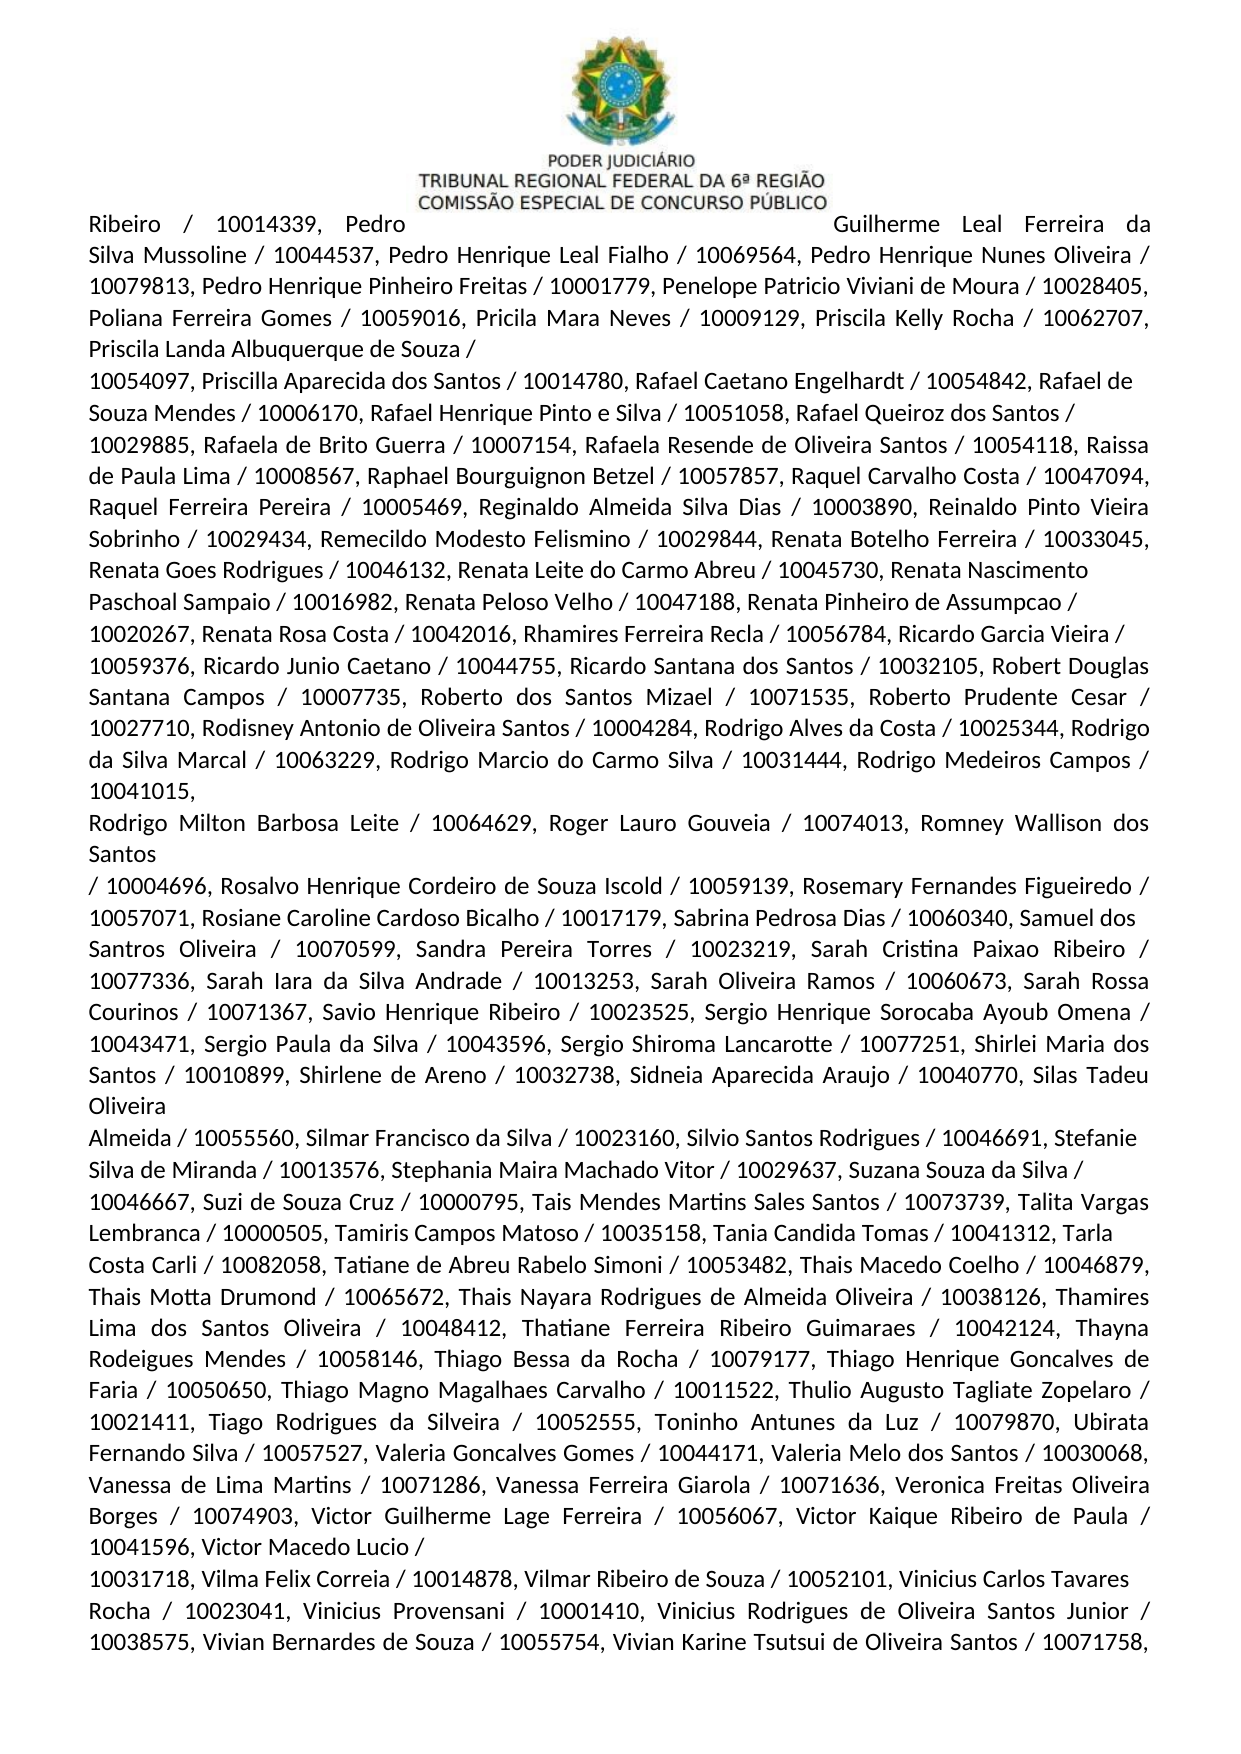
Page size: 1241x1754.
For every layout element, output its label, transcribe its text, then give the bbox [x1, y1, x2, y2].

text 10046667, Suzi de Souza Cruz / 10000795, Tais Mendes Martins Sales Santos / 10073739, Talita Vargas Lembranca / 10000505, Tamiris Campos Matoso / 10035158, Tania Candida Tomas / 10041312, Tarla [88, 1186, 1152, 1248]
text Silva de Miranda / 10013576, Stephania Maira Machado Vitor / 10029637, Suzana Souza da Silva / [88, 1154, 1152, 1185]
text Almeida / 10055560, Silmar Francisco da Silva / 10023160, Silvio Santos Rodrigues / 10046691, Stefanie [88, 1122, 1152, 1153]
text 10020267, Renata Rosa Costa / 10042016, Rhamires Ferreira Recla / 10056784, Ricardo Garcia Vieira / [88, 618, 1152, 648]
text 10059376, Ricardo Junio Caetano / 10044755, Ricardo Santana dos Santos / 10032105, Robert Douglas Santana Campos / 10007735, Roberto dos Santos Mizael / 10071535, Roberto Prudente Cesar / 10027710, Rodisney Antonio de Oliveira Santos / 10004284, Rodrigo Alves da Costa / 10025344, Rodrigo da Silva Marcal / 10063229, Rodrigo Marcio do Carmo Silva / 10031444, Rodrigo Medeiros Campos / 10041015, [88, 650, 1152, 806]
text Souza Mendes / 10006170, Rafael Henrique Pinto e Silva / 10051058, Rafael Queiroz dos Santos / [88, 397, 1152, 427]
text Ribeiro / 10014339, Pedro Guilherme Leal Ferreira da Silva Mussoline / 10044537, Pedro Henrique Leal Fialho / 10069564, Pedro Henrique Nunes Oliveira / 10079813, Pedro Henrique Pinheiro Freitas / 10001779, Penelope Patricio Viviani de Moura / 10028405, Poliana Ferreira Gomes / 10059016, Pricila Mara Neves / 10009129, Priscila Kelly Rocha / 10062707, Priscila Landa Albuquerque de Souza / [88, 208, 1152, 364]
text Paschoal Sampaio / 10016982, Renata Peloso Velho / 10047188, Renata Pinheiro de Assumpcao / [88, 586, 1152, 617]
text 10054097, Priscilla Aparecida dos Santos / 10014780, Rafael Caetano Engelhardt / 10054842, Rafael de [88, 365, 1152, 396]
text 10031718, Vilma Felix Correia / 10014878, Vilmar Ribeiro de Souza / 10052101, Vinicius Carlos Tavares [88, 1563, 1152, 1594]
text Rodrigo Milton Barbosa Leite / 10064629, Roger Lauro Gouveia / 10074013, Romney Wallison dos Santos [88, 807, 1152, 869]
text Santros Oliveira / 10070599, Sandra Pereira Torres / 10023219, Sarah Cristina Paixao Ribeiro / 10077336, Sarah Iara da Silva Andrade / 10013253, Sarah Oliveira Ramos / 10060673, Sarah Rossa Courinos / 10071367, Savio Henrique Ribeiro / 10023525, Sergio Henrique Sorocaba Ayoub Omena / 10043471, Sergio Paula da Silva / 10043596, Sergio Shiroma Lancarotte / 10077251, Shirlei Maria dos Santos / 10010899, Shirlene de Areno / 10032738, Sidneia Aparecida Araujo / 10040770, Silas Tadeu Oliveira [88, 934, 1152, 1121]
text Rocha / 10023041, Vinicius Provensani / 10001410, Vinicius Rodrigues de Oliveira Santos Junior / 10038575, Vivian Bernardes de Souza / 10055754, Vivian Karine Tsutsui de Oliveira Santos / 10071758, [88, 1595, 1152, 1657]
text 10029885, Rafaela de Brito Guerra / 10007154, Rafaela Resende de Oliveira Santos / 10054118, Raissa de Paula Lima / 10008567, Raphael Bourguignon Betzel / 10057857, Raquel Carvalho Costa / 10047094, Raquel Ferreira Pereira / 10005469, Reginaldo Almeida Silva Dias / 10003890, Reinaldo Pinto Vieira Sobrinho / 10029434, Remecildo Modesto Felismino / 10029844, Renata Botelho Ferreira / 10033045, Renata Goes Rodrigues / 10046132, Renata Leite do Carmo Abreu / 10045730, Renata Nascimento [88, 429, 1152, 585]
text / 10004696, Rosalvo Henrique Cordeiro de Souza Iscold / 10059139, Rosemary Fernandes Figueiredo / 10057071, Rosiane Caroline Cardoso Bicalho / 10017179, Sabrina Pedrosa Dias / 10060340, Samuel dos [88, 870, 1152, 932]
text Costa Carli / 10082058, Tatiane de Abreu Rabelo Simoni / 10053482, Thais Macedo Coelho / 10046879, Thais Motta Drumond / 10065672, Thais Nayara Rodrigues de Almeida Oliveira / 10038126, Thamires Lima dos Santos Oliveira / 10048412, Thatiane Ferreira Ribeiro Guimaraes / 10042124, Thayna Rodeigues Mendes / 10058146, Thiago Bessa da Rocha / 10079177, Thiago Henrique Goncalves de Faria / 10050650, Thiago Magno Magalhaes Carvalho / 10011522, Thulio Augusto Tagliate Zopelaro / 10021411, Tiago Rodrigues da Silveira / 10052555, Toninho Antunes da Luz / 10079870, Ubirata Fernando Silva / 10057527, Valeria Goncalves Gomes / 10044171, Valeria Melo dos Santos / 10030068, Vanessa de Lima Martins / 10071286, Vanessa Ferreira Giarola / 10071636, Veronica Freitas Oliveira Borges / 10074903, Victor Guilherme Lage Ferreira / 10056067, Victor Kaique Ribeiro de Paula / 10041596, Victor Macedo Lucio / [88, 1249, 1152, 1562]
